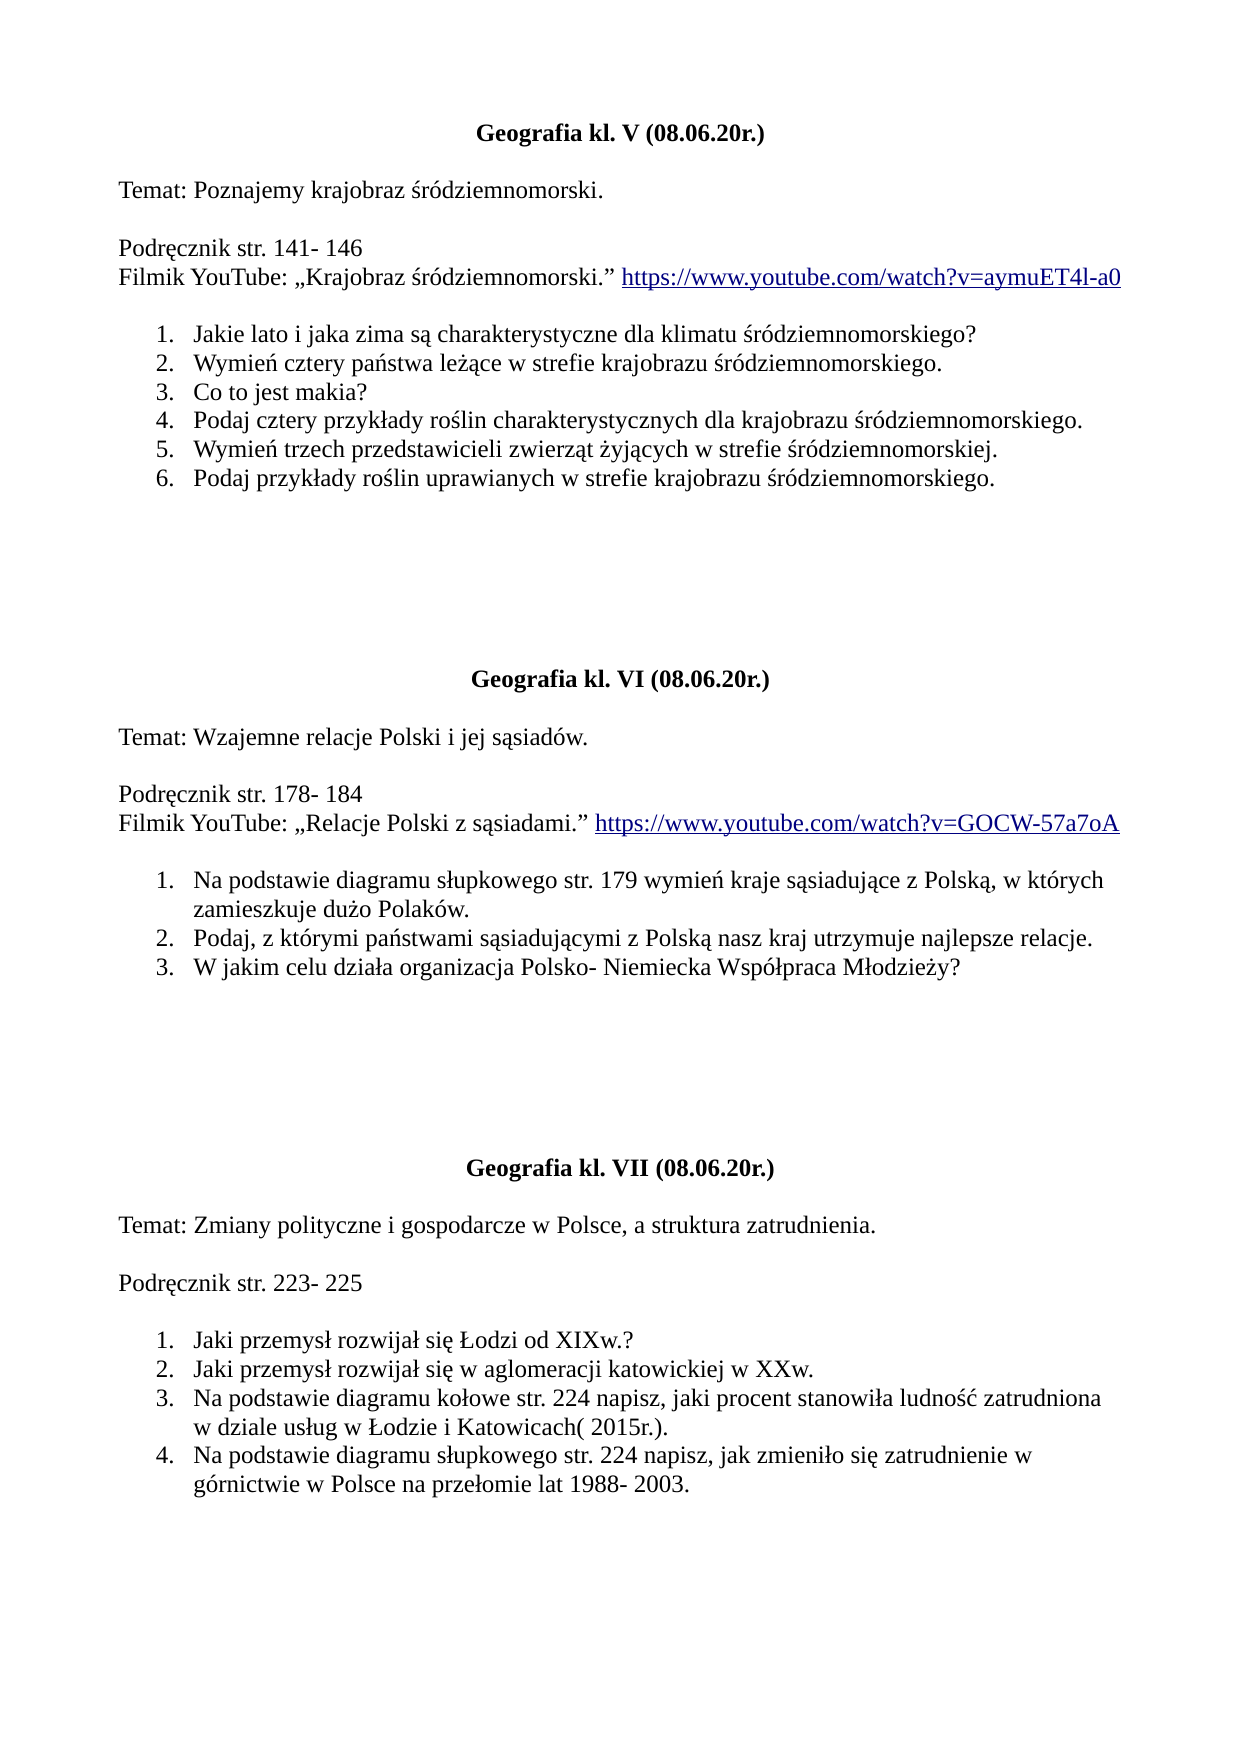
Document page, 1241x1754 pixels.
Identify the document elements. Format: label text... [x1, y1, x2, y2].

text Podręcznik str. 178- 184 [118, 779, 1122, 808]
text Podręcznik str. 223- 225 [118, 1268, 1122, 1297]
list Podaj, z którymi państwami sąsiadującymi z Polską nasz kraj utrzymuje najlepsze relacje. [156, 923, 1122, 952]
list Jaki przemysł rozwijał się w aglomeracji katowickiej w XXw. [156, 1354, 1122, 1383]
list Jaki przemysł rozwijał się Łodzi od XIXw.? [156, 1326, 1122, 1354]
text Geografia kl. VII (08.06.20r.) [118, 1153, 1122, 1182]
list Co to jest makia? [156, 377, 1122, 406]
text Temat: Wzajemne relacje Polski i jej sąsiadów. [118, 722, 1122, 751]
text Geografia kl. VI (08.06.20r.) [118, 664, 1122, 693]
list W jakim celu działa organizacja Polsko- Niemiecka Współpraca Młodzieży? [156, 952, 1122, 981]
text Podręcznik str. 141- 146 [118, 233, 1122, 262]
text Filmik YouTube: „Relacje Polski z sąsiadami.” https://www.youtube.com/watch?v=GOCW-57a7oA [118, 808, 1122, 837]
list Wymień trzech przedstawicieli zwierząt żyjących w strefie śródziemnomorskiej. [156, 434, 1122, 463]
text Filmik YouTube: „Krajobraz śródziemnomorski.” https://www.youtube.com/watch?v=aymuET4l-a0 [118, 262, 1122, 291]
list Na podstawie diagramu kołowe str. 224 napisz, jaki procent stanowiła ludność zatrudniona w dziale usług w Łodzie i Katowicach( 2015r.). [156, 1383, 1122, 1441]
list Podaj cztery przykłady roślin charakterystycznych dla krajobrazu śródziemnomorskiego. [156, 406, 1122, 434]
text Temat: Zmiany polityczne i gospodarcze w Polsce, a struktura zatrudnienia. [118, 1211, 1122, 1239]
list Podaj przykłady roślin uprawianych w strefie krajobrazu śródziemnomorskiego. [156, 463, 1122, 492]
list Na podstawie diagramu słupkowego str. 179 wymień kraje sąsiadujące z Polską, w których zamieszkuje dużo Polaków. [156, 866, 1122, 923]
list Wymień cztery państwa leżące w strefie krajobrazu śródziemnomorskiego. [156, 348, 1122, 377]
text Temat: Poznajemy krajobraz śródziemnomorski. [118, 176, 1122, 204]
list Na podstawie diagramu słupkowego str. 224 napisz, jak zmieniło się zatrudnienie w górnictwie w Polsce na przełomie lat 1988- 2003. [156, 1441, 1122, 1498]
list Jakie lato i jaka zima są charakterystyczne dla klimatu śródziemnomorskiego? [156, 319, 1122, 348]
text Geografia kl. V (08.06.20r.) [118, 118, 1122, 147]
